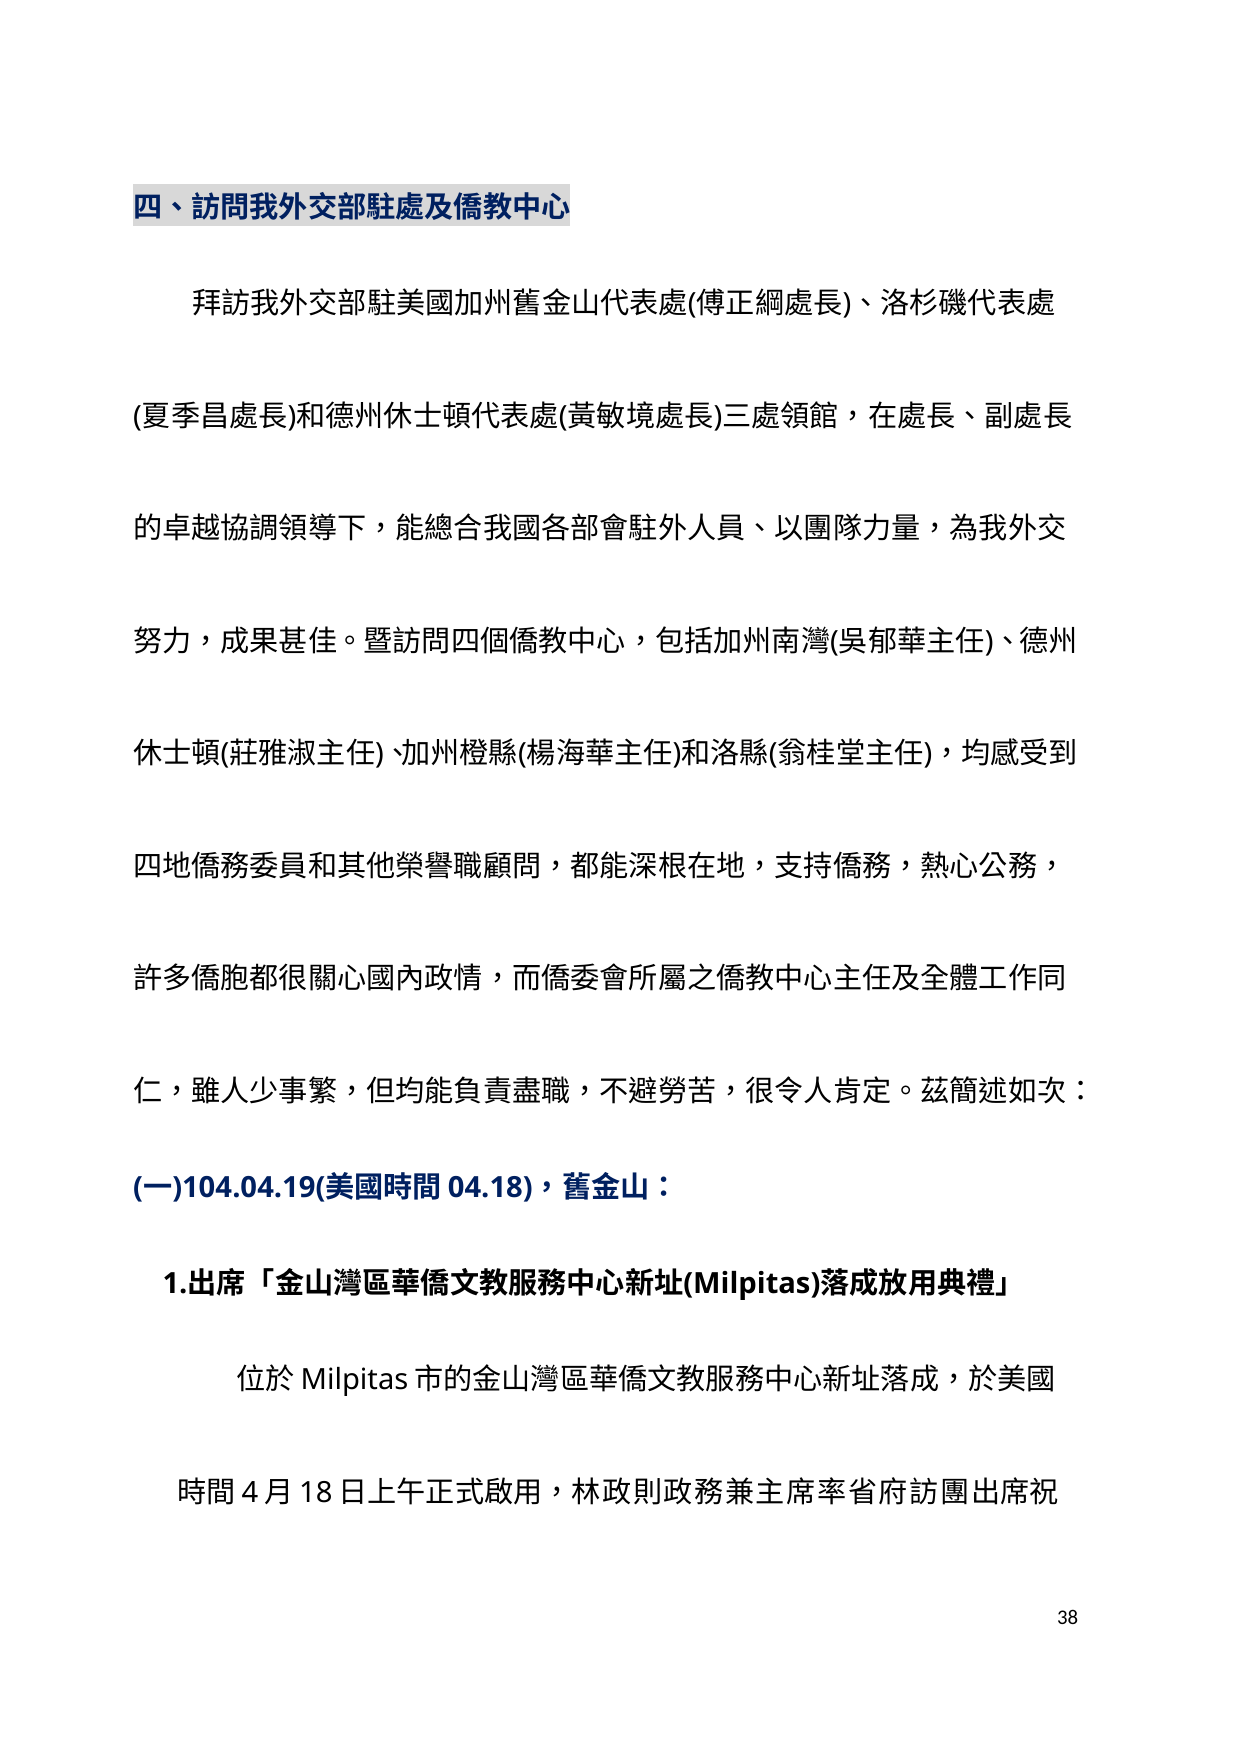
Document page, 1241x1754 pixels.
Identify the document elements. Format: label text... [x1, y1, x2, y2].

text 1.出席「金山灣區華僑文教服務中心新址(Milpitas)落成放用典禮」 [162, 1243, 1078, 1318]
text 拜訪我外交部駐美國加州舊金山代表處(傅正綱處長)、洛杉磯代表處(夏季昌處長)和德州休士頓代表處(黃敏境處長)三處領館，在處長、副處長的卓越協調領導下，能總合我國各部會駐外人員、以團隊力量，為我外交努力，成果甚佳。暨訪問四個僑教中心，包括加州南灣(吳郁華主任)、德州休士頓(莊雅淑主任)、加州橙縣(楊海華主任)和洛縣(翁桂堂主任)，均感受到四地僑務委員和其他榮譽職顧問，都能深根在地，支持僑務，熱心公務，許多僑胞都很關心國內政情，而僑委會所屬之僑教中心主任及全體工作同仁，雖人少事繁，但均能負責盡職，不避勞苦，很令人肯定。茲簡述如次： [133, 263, 1078, 1126]
subtitle (一)104.04.19(美國時間04.18)，舊金山： [133, 1147, 1078, 1222]
text 位於Milpitas市的金山灣區華僑文教服務中心新址落成，於美國時間4月18日上午正式啟用，林政則政務兼主席率省府訪團出席祝賀。計有駐處轄區美國主流政要、前任主任、僑務委員，僑務榮譽職人員、傳統僑社、僑界領袖、學術界、工商企業界、捐贈中心新址物品設備人士、中心新址前購置委員、中文僑校、傳播界等逾千人次出席參加。 [177, 1339, 1078, 1527]
subtitle 四、訪問我外交部駐處及僑教中心 [133, 167, 1078, 242]
